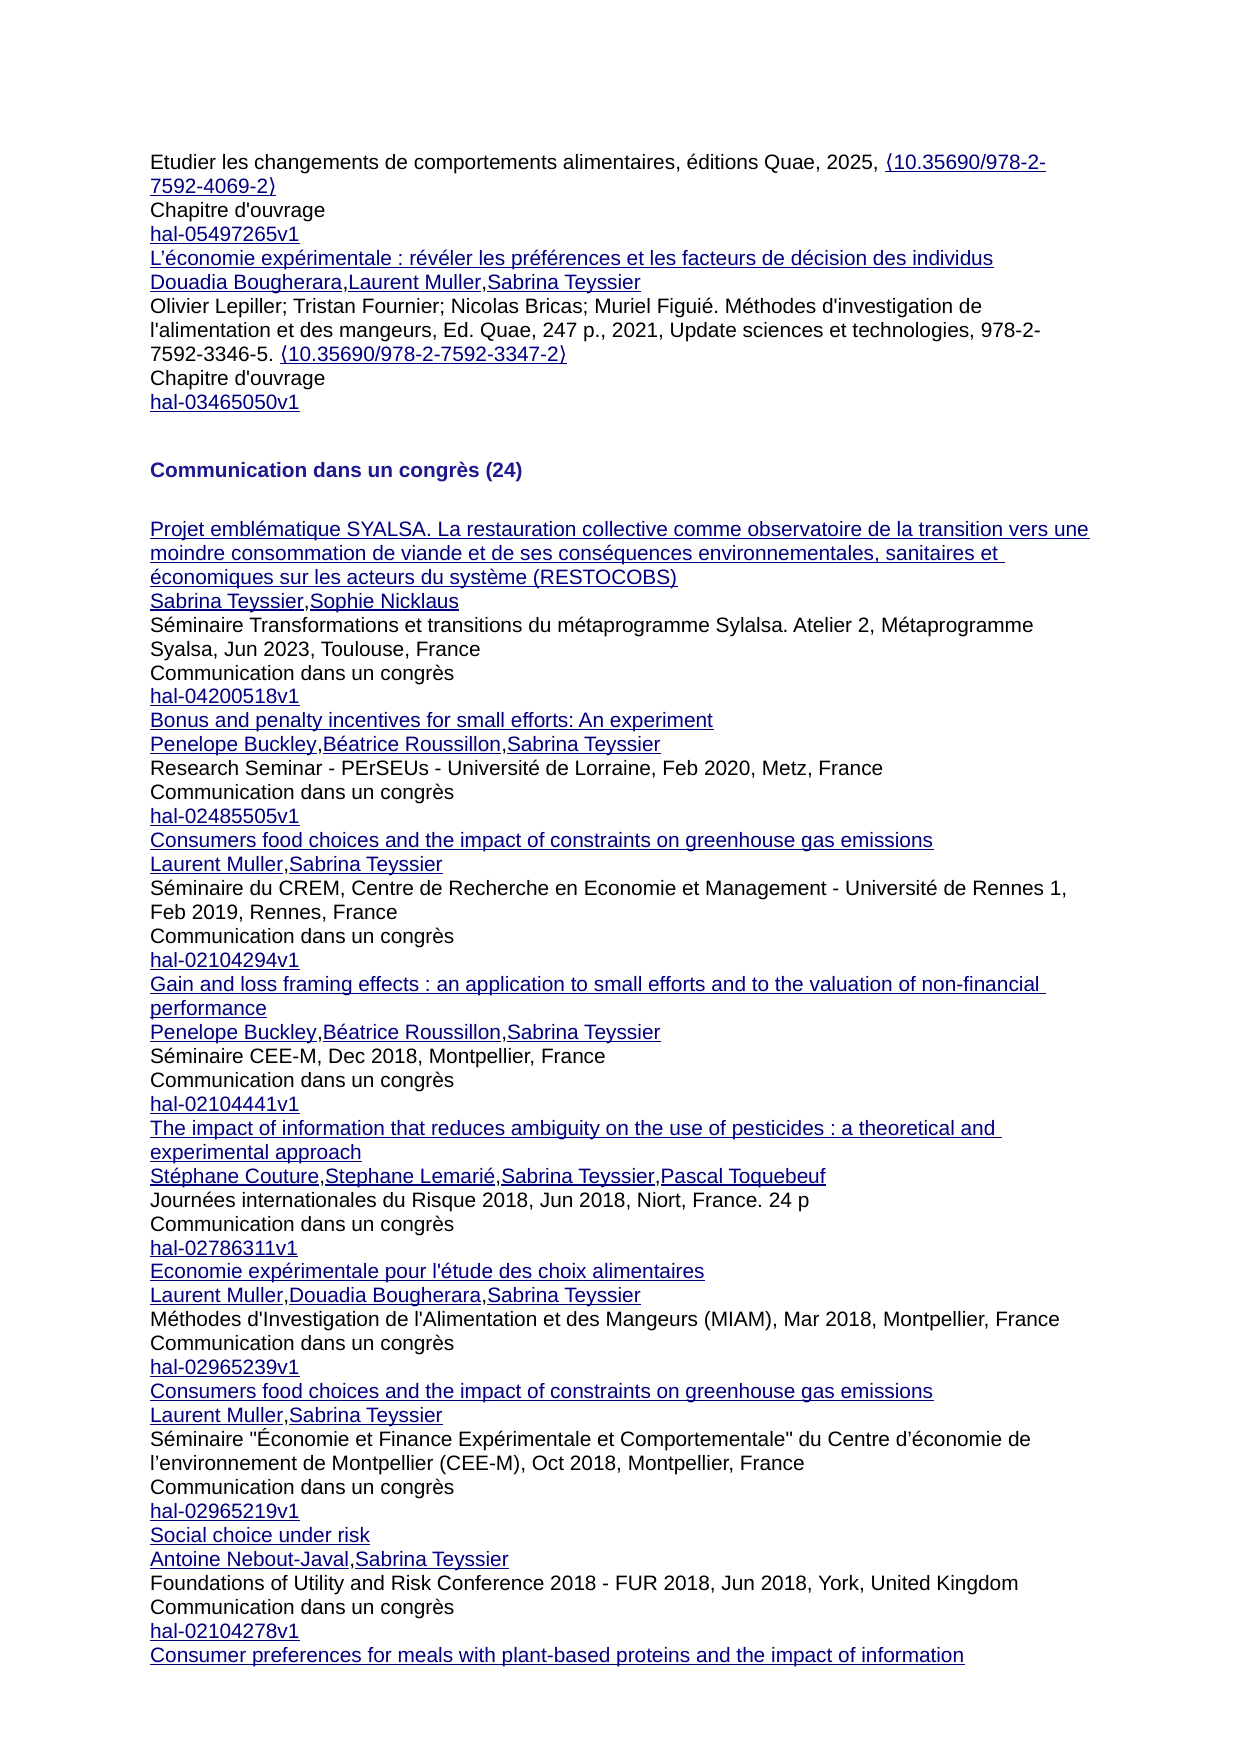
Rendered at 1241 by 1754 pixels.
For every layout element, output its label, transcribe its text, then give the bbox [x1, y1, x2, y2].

table_cell Consumer preferences for meals with plant-based proteins and the impact of information [150, 1643, 1090, 1667]
table_cell The impact of information that reduces ambiguity on the use of pesticides : a theoretical and experimental approach Stéphane Couture,Stephane Lemarié,Sabrina Teyssier,Pascal Toquebeuf Journées internationales du Risque 2018, Jun 2018, Niort, France. 24 p Communication dans un congrès hal-02786311v1 [150, 1116, 1090, 1259]
subtitle Communication dans un congrès (24) [150, 458, 1090, 482]
table_cell Consumers food choices and the impact of constraints on greenhouse gas emissions Laurent Muller,Sabrina Teyssier Séminaire "Économie et Finance Expérimentale et Comportementale" du Centre d’économie de l’environnement de Montpellier (CEE-M), Oct 2018, Montpellier, France Communication dans un congrès hal-02965219v1 [150, 1379, 1090, 1523]
table_header Projet emblématique SYALSA. La restauration collective comme observatoire de la transition vers une [150, 517, 1090, 538]
table_header Etudier les changements de comportements alimentaires, éditions Quae, 2025, ⟨10.35690/978-2-7592-4069-2⟩ Chapitre d'ouvrage hal-05497265v1 [150, 150, 1090, 246]
table_header moindre consommation de viande et de ses conséquences environnementales, sanitaires et économiques sur les acteurs du système (RESTOCOBS) Sabrina Teyssier,Sophie Nicklaus Séminaire Transformations et transitions du métaprogramme Sylalsa. Atelier 2, Métaprogramme Syalsa, Jun 2023, Toulouse, France Communication dans un congrès hal-04200518v1 [150, 539, 1090, 708]
table_cell Gain and loss framing effects : an application to small efforts and to the valuation of non-financial performance Penelope Buckley,Béatrice Roussillon,Sabrina Teyssier Séminaire CEE-M, Dec 2018, Montpellier, France Communication dans un congrès hal-02104441v1 [150, 972, 1090, 1116]
table_cell Social choice under risk Antoine Nebout-Javal,Sabrina Teyssier Foundations of Utility and Risk Conference 2018 - FUR 2018, Jun 2018, York, United Kingdom Communication dans un congrès hal-02104278v1 [150, 1523, 1090, 1643]
table_cell Consumers food choices and the impact of constraints on greenhouse gas emissions Laurent Muller,Sabrina Teyssier Séminaire du CREM, Centre de Recherche en Economie et Management - Université de Rennes 1, Feb 2019, Rennes, France Communication dans un congrès hal-02104294v1 [150, 828, 1090, 972]
table_cell Economie expérimentale pour l'étude des choix alimentaires Laurent Muller,Douadia Bougherara,Sabrina Teyssier Méthodes d'Investigation de l'Alimentation et des Mangeurs (MIAM), Mar 2018, Montpellier, France Communication dans un congrès hal-02965239v1 [150, 1259, 1090, 1379]
table_cell L’économie expérimentale : révéler les préférences et les facteurs de décision des individus Douadia Bougherara,Laurent Muller,Sabrina Teyssier Olivier Lepiller; Tristan Fournier; Nicolas Bricas; Muriel Figuié. Méthodes d'investigation de l'alimentation et des mangeurs, Ed. Quae, 247 p., 2021, Update sciences et technologies, 978-2-7592-3346-5. ⟨10.35690/978-2-7592-3347-2⟩ Chapitre d'ouvrage hal-03465050v1 [150, 246, 1090, 413]
table_cell Bonus and penalty incentives for small efforts: An experiment Penelope Buckley,Béatrice Roussillon,Sabrina Teyssier Research Seminar - PErSEUs - Université de Lorraine, Feb 2020, Metz, France Communication dans un congrès hal-02485505v1 [150, 708, 1090, 828]
